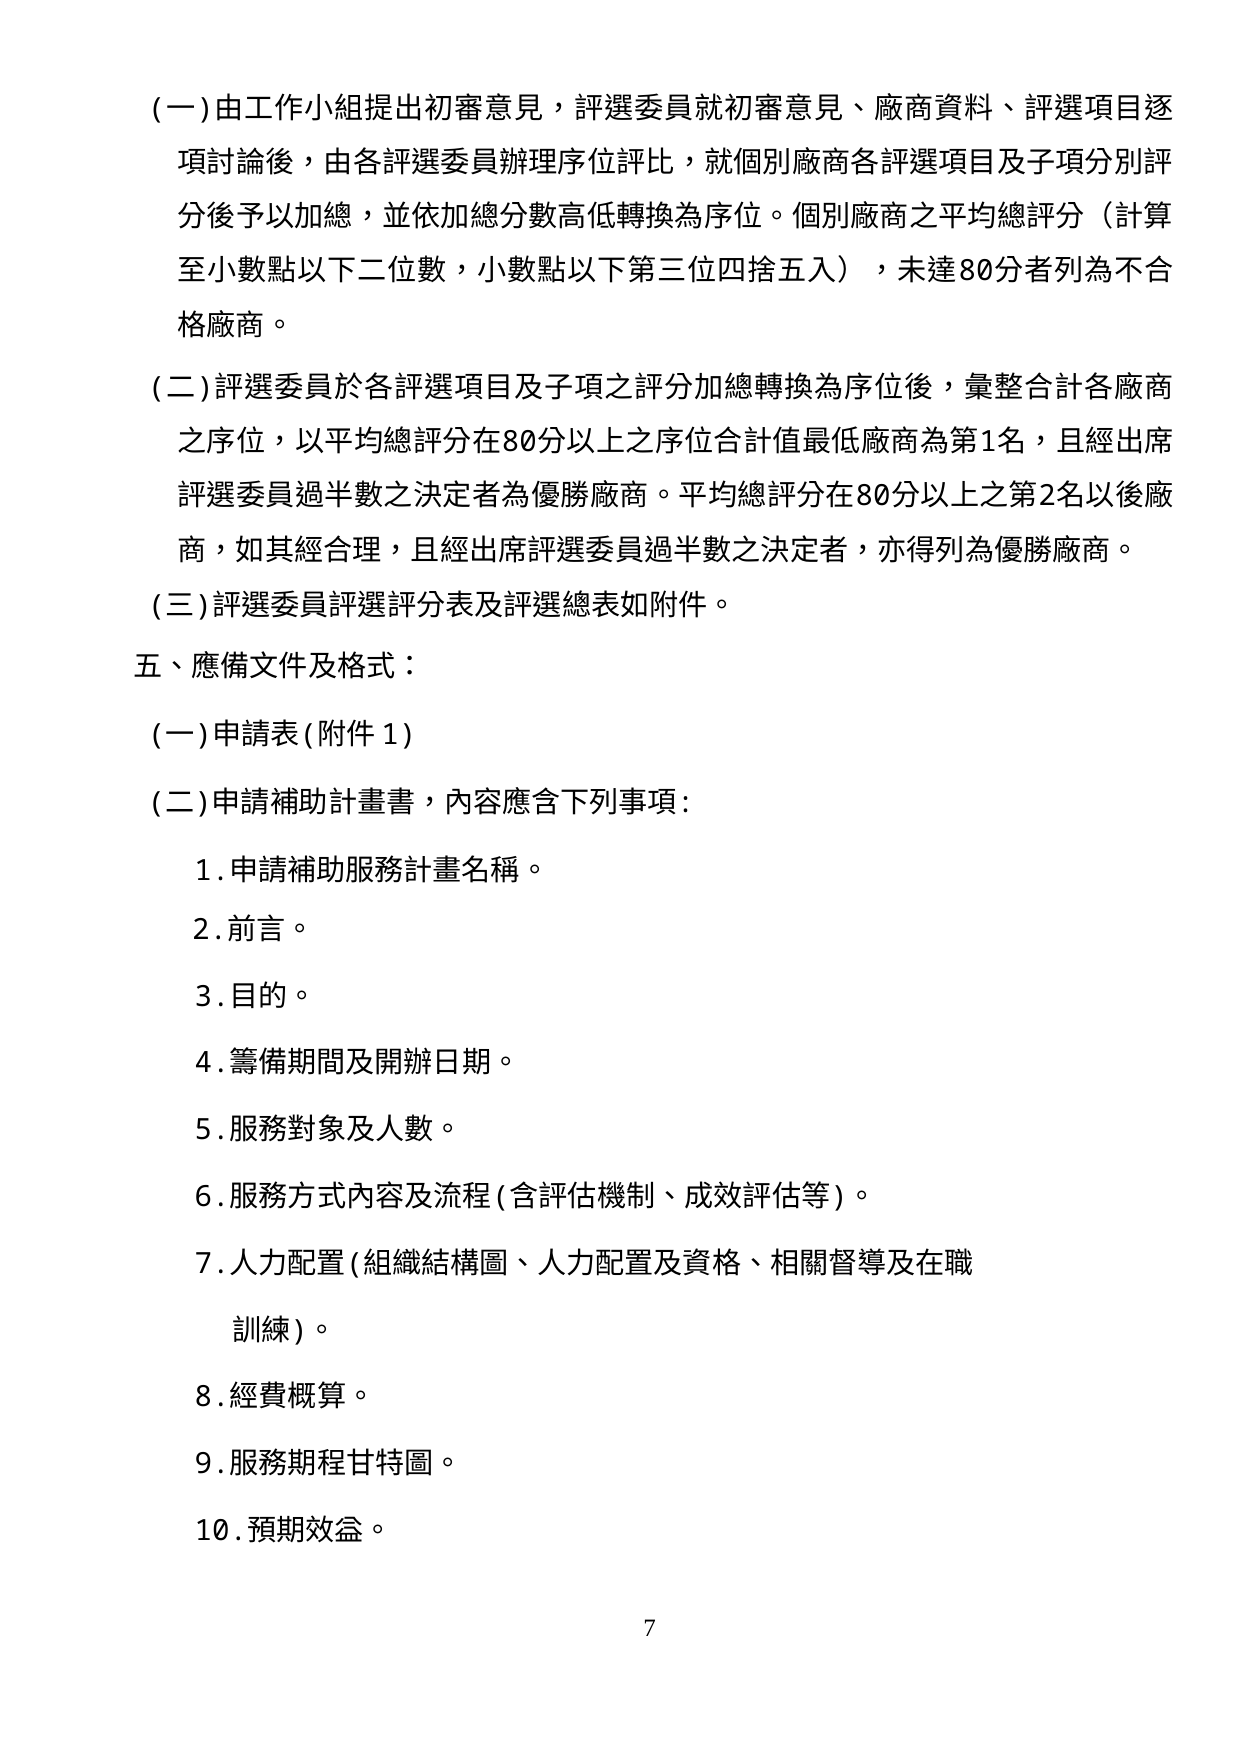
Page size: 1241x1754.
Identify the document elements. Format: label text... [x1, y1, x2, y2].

text (一)申請表(附件1) [148, 701, 1181, 756]
text 10.預期效益。 [118, 1506, 1181, 1549]
text 8.經費概算。 [118, 1373, 1181, 1415]
text 訓練)。 [118, 1306, 1181, 1348]
text (三)評選委員評選評分表及評選總表如附件。 [148, 579, 1174, 625]
text 9.服務期程甘特圖。 [118, 1439, 1181, 1482]
text 1.申請補助服務計畫名稱。 [118, 837, 1181, 892]
text 五、應備文件及格式： [133, 633, 1174, 687]
text (二)申請補助計畫書，內容應含下列事項: [118, 769, 1181, 823]
text (二)評選委員於各評選項目及子項之評分加總轉換為序位後，彙整合計各廠商之序位，以平均總評分在80分以上之序位合計值最低廠商為第1名，且經出席評選委員過半數之決定者為優勝廠商。平均總評分在80分以上之第2名以後廠商，如其經合理，且經出席評選委員過半數之決定者，亦得列為優勝廠商。 [148, 354, 1174, 571]
text (一)由工作小組提出初審意見，評選委員就初審意見、廠商資料、評選項目逐項討論後，由各評選委員辦理序位評比，就個別廠商各評選項目及子項分別評分後予以加總，並依加總分數高低轉換為序位。個別廠商之平均總評分（計算至小數點以下二位數，小數點以下第三位四捨五入），未達80分者列為不合格廠商。 [148, 75, 1174, 346]
text 7.人力配置(組織結構圖、人力配置及資格、相關督導及在職 [118, 1239, 1181, 1282]
text 2.前言。 [177, 905, 1181, 948]
text 6.服務方式內容及流程(含評估機制、成效評估等)。 [118, 1172, 1181, 1215]
text 3.目的。 [118, 972, 1181, 1014]
text 5.服務對象及人數。 [118, 1106, 1181, 1148]
text 4.籌備期間及開辦日期。 [118, 1039, 1181, 1081]
